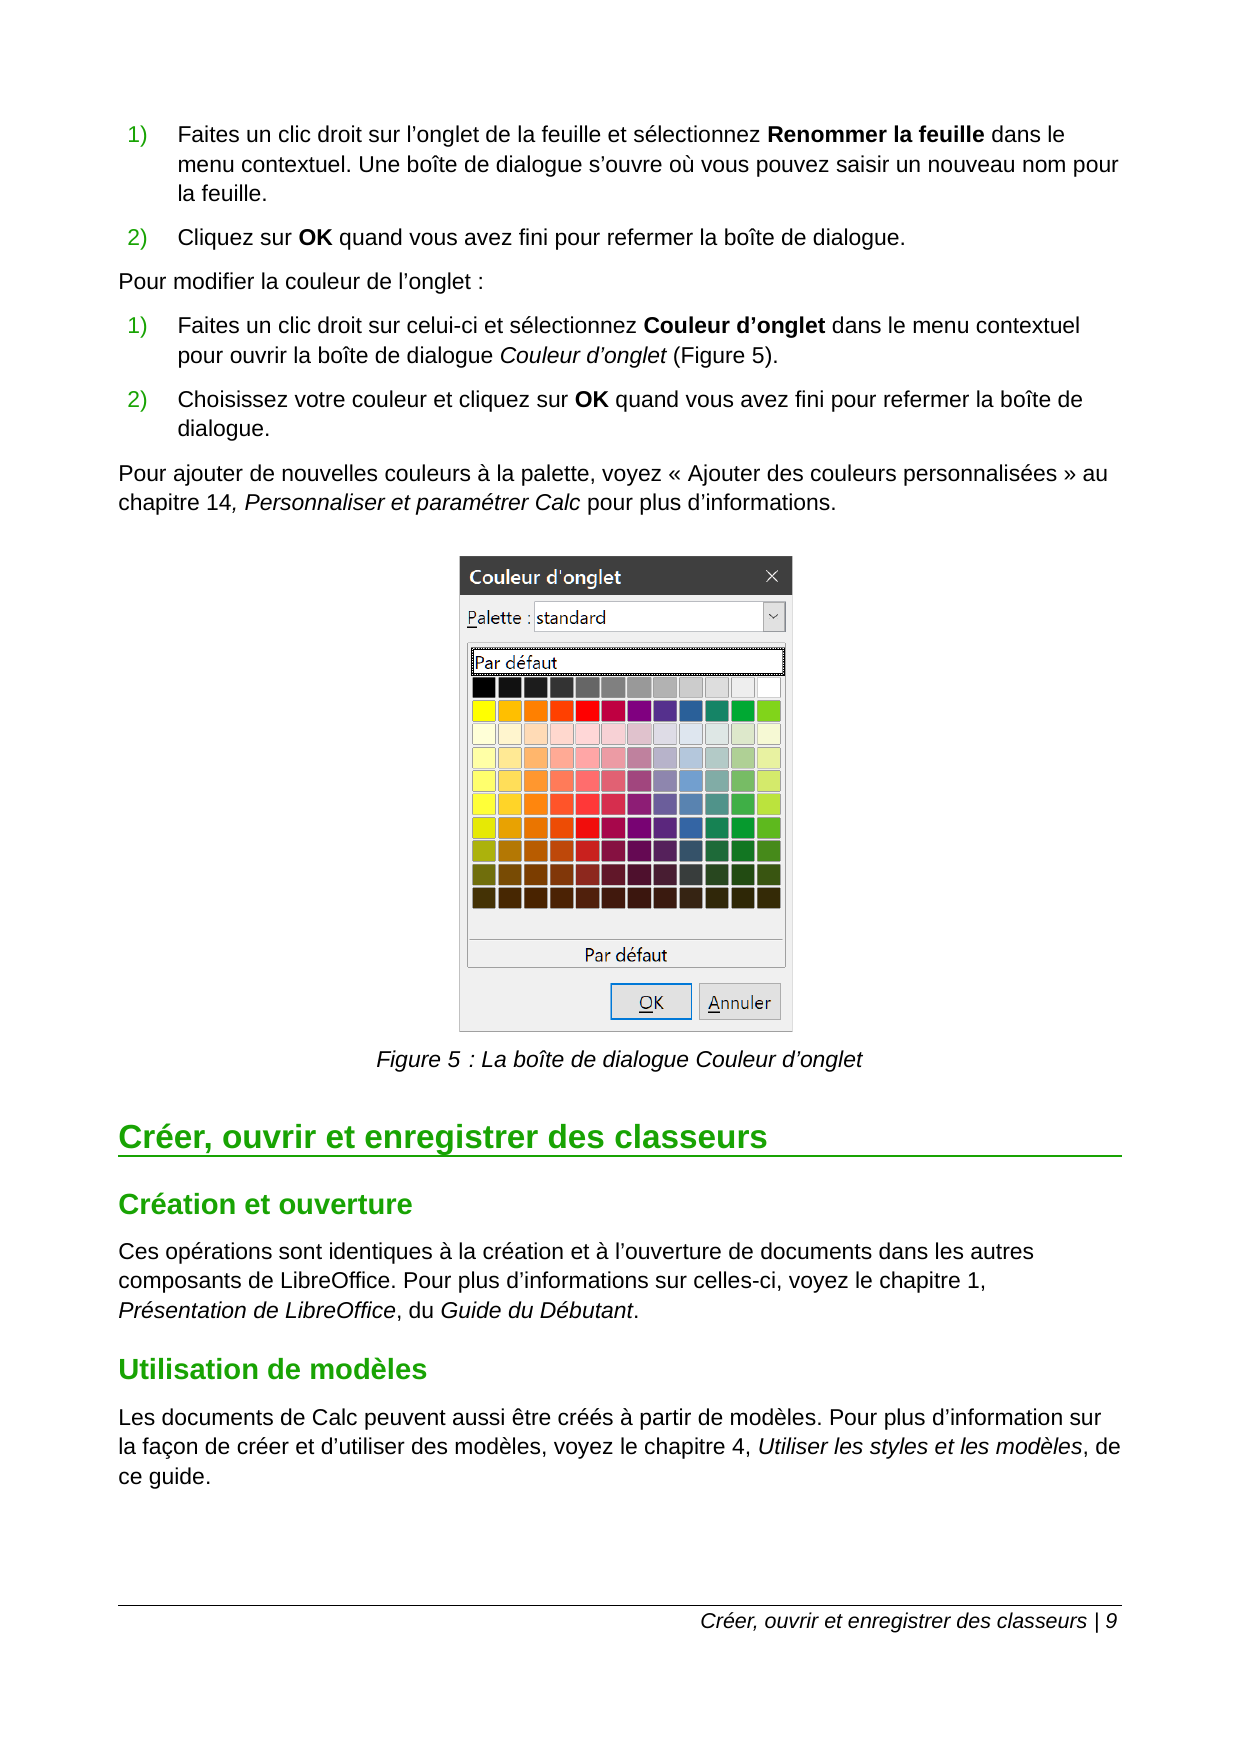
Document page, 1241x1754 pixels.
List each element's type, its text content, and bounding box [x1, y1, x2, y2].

text Pour modifier la couleur de l’onglet : [118, 265, 1122, 295]
text Ces opérations sont identiques à la création et à l’ouverture de documents dans les autres composants de LibreOffice. Pour plus d’informations sur celles-ci, voyez le chapitre 1, Présentation de LibreOffice, du Guide du Débutant. [118, 1235, 1122, 1323]
list Faites un clic droit sur celui-ci et sélectionnez Couleur d’onglet dans le menu contextuel pour ouvrir la boîte de dialogue Couleur d’onglet (Figure 5). [148, 309, 1122, 368]
list Cliquez sur OK quand vous avez fini pour refermer la boîte de dialogue. [148, 221, 1122, 251]
subtitle Création et ouverture [118, 1187, 1122, 1220]
text Les documents de Calc peuvent aussi être créés à partir de modèles. Pour plus d’information sur la façon de créer et d’utiliser des modèles, voyez le chapitre 4, Utiliser les styles et les modèles, de ce guide. [118, 1401, 1122, 1489]
picture [459, 556, 793, 1032]
text Figure 5 : La boîte de dialogue Couleur d’onglet [118, 1043, 1122, 1072]
subtitle Utilisation de modèles [118, 1352, 1122, 1386]
list Faites un clic droit sur l’onglet de la feuille et sélectionnez Renommer la feuille dans le menu contextuel. Une boîte de dialogue s’ouvre où vous pouvez saisir un nouveau nom pour la feuille. [148, 118, 1122, 207]
subtitle Créer, ouvrir et enregistrer des classeurs [118, 1117, 1122, 1155]
list Choisissez votre couleur et cliquez sur OK quand vous avez fini pour refermer la boîte de dialogue. [148, 383, 1122, 442]
text Pour ajouter de nouvelles couleurs à la palette, voyez « Ajouter des couleurs personnalisées » au chapitre 14, Personnaliser et paramétrer Calc pour plus d’informations. [118, 456, 1122, 515]
